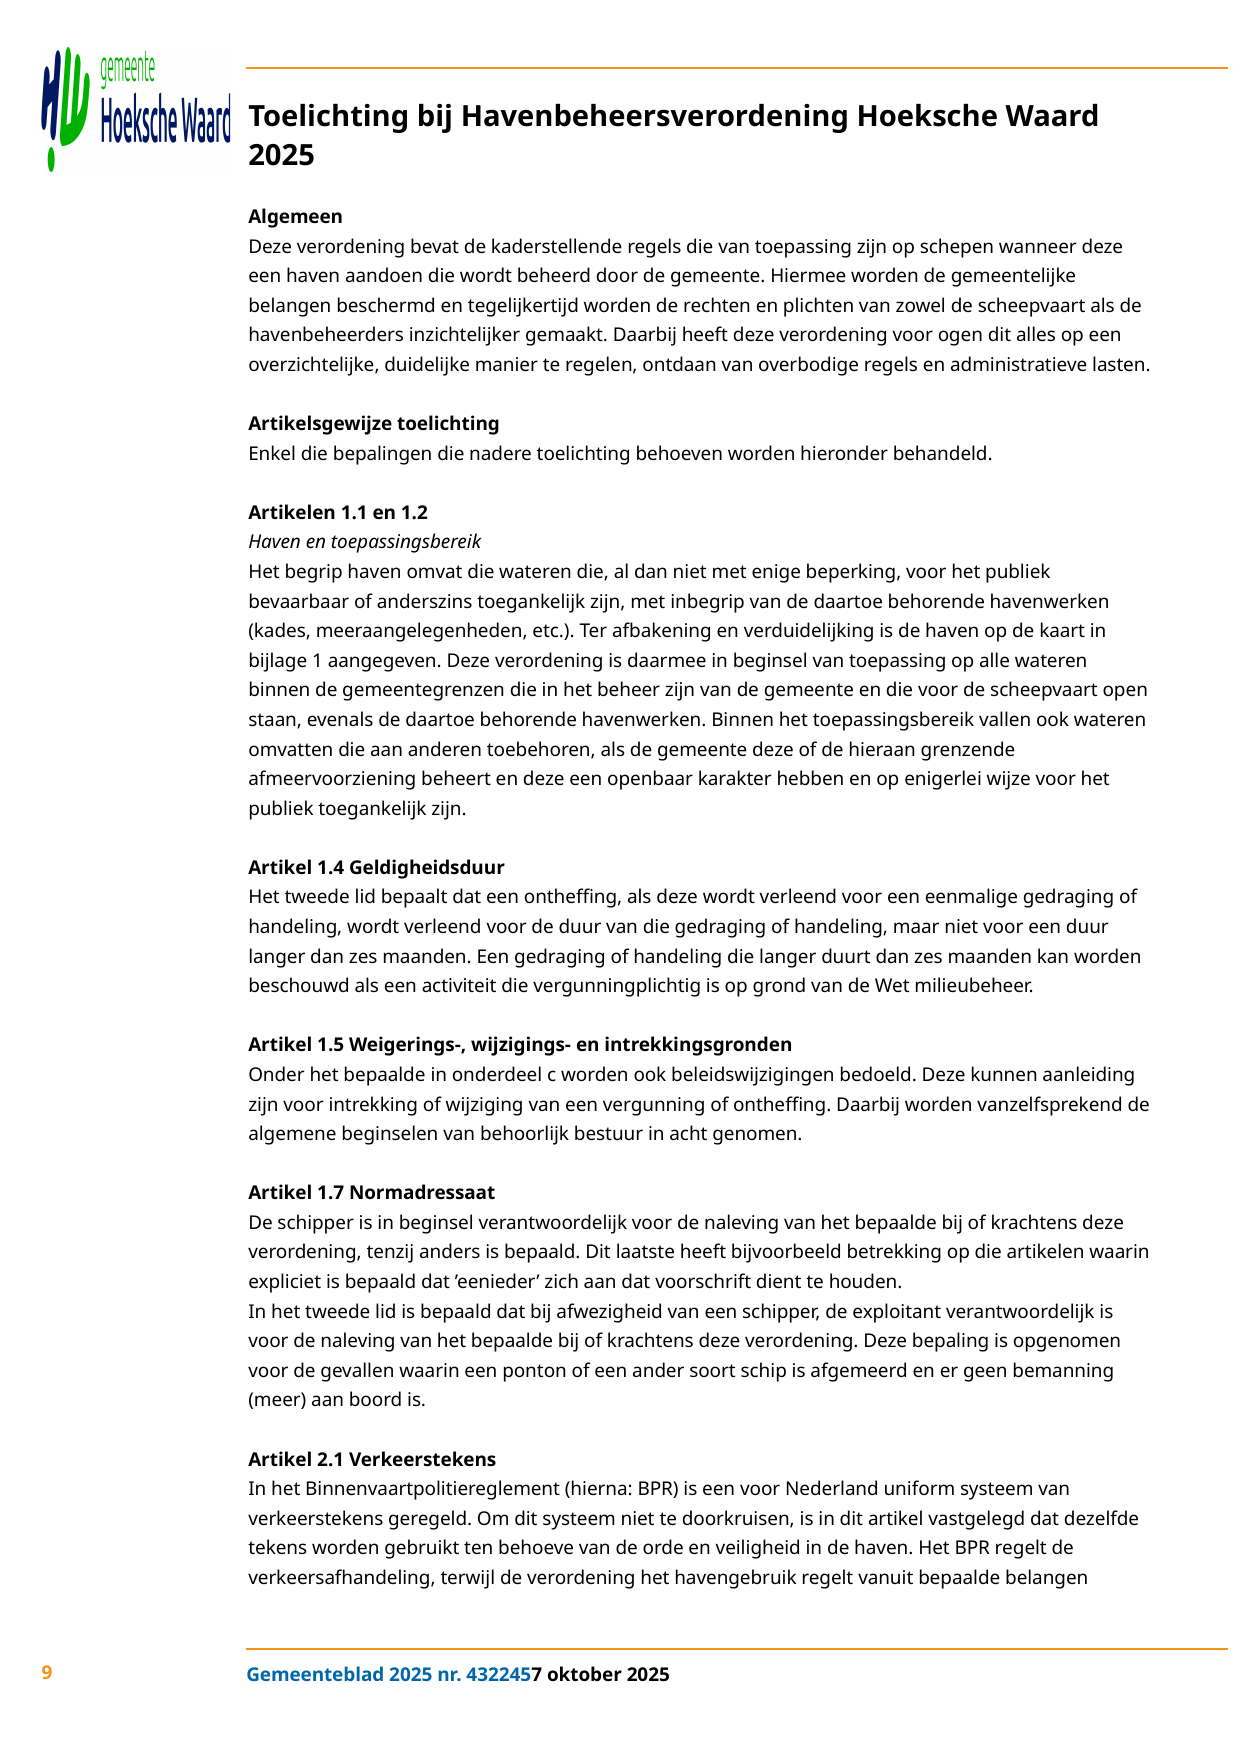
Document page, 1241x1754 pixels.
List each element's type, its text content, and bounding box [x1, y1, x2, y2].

text Het begrip haven omvat die wateren die, al dan niet met enige beperking, voor het publiek bevaarbaar of anderszins toegankelijk zijn, met inbegrip van de daartoe behorende havenwerken (kades, meeraangelegenheden, etc.). Ter afbakening en verduidelijking is de haven op de kaart in bijlage 1 aangegeven. Deze verordening is daarmee in beginsel van toepassing op alle wateren binnen de gemeentegrenzen die in het beheer zijn van de gemeente en die voor de scheepvaart open staan, evenals de daartoe behorende havenwerken. Binnen het toepassingsbereik vallen ook wateren omvatten die aan anderen toebehoren, als de gemeente deze of de hieraan grenzende afmeervoorziening beheert en deze een openbaar karakter hebben en op enigerlei wijze voor het publiek toegankelijk zijn. [248, 558, 1152, 821]
text Artikel 1.7 Normadressaat [248, 1179, 1152, 1205]
text Artikelen 1.1 en 1.2 [248, 499, 1152, 525]
text In het tweede lid is bepaald dat bij afwezigheid van een schipper, de exploitant verantwoordelijk is voor de naleving van het bepaalde bij of krachtens deze verordening. Deze bepaling is opgenomen voor de gevallen waarin een ponton of een ander soort schip is afgemeerd en er geen bemanning (meer) aan boord is. [248, 1298, 1152, 1412]
text Artikel 1.5 Weigerings-, wijzigings- en intrekkingsgronden [248, 1032, 1152, 1057]
text Artikelsgewijze toelichting [248, 410, 1152, 436]
text Algemeen [248, 203, 1152, 229]
text Het tweede lid bepaalt dat een ontheffing, als deze wordt verleend voor een eenmalige gedraging of handeling, wordt verleend voor de duur van die gedraging of handeling, maar niet voor een duur langer dan zes maanden. Een gedraging of handeling die langer duurt dan zes maanden kan worden beschouwd als een activiteit die vergunningplichtig is op grond van de Wet milieubeheer. [248, 884, 1152, 998]
text Toelichting bij Havenbeheersverordening Hoeksche Waard 2025 [248, 95, 1152, 174]
text De schipper is in beginsel verantwoordelijk voor de naleving van het bepaalde bij of krachtens deze verordening, tenzij anders is bepaald. Dit laatste heeft bijvoorbeeld betrekking op die artikelen waarin expliciet is bepaald dat ’eenieder’ zich aan dat voorschrift dient te houden. [248, 1209, 1152, 1294]
text Deze verordening bevat de kaderstellende regels die van toepassing zijn op schepen wanneer deze een haven aandoen die wordt beheerd door de gemeente. Hiermee worden de gemeentelijke belangen beschermd en tegelijkertijd worden de rechten en plichten van zowel de scheepvaart als de havenbeheerders inzichtelijker gemaakt. Daarbij heeft deze verordening voor ogen dit alles op een overzichtelijke, duidelijke manier te regelen, ontdaan van overbodige regels en administratieve lasten. [248, 233, 1152, 377]
text Haven en toepassingsbereik [248, 529, 1152, 554]
text In het Binnenvaartpolitiereglement (hierna: BPR) is een voor Nederland uniform systeem van verkeerstekens geregeld. Om dit systeem niet te doorkruisen, is in dit artikel vastgelegd dat dezelfde tekens worden gebruikt ten behoeve van de orde en veiligheid in de haven. Het BPR regelt de verkeersafhandeling, terwijl de verordening het havengebruik regelt vanuit bepaalde belangen [248, 1475, 1152, 1590]
text Enkel die bepalingen die nadere toelichting behoeven worden hieronder behandeld. [248, 440, 1152, 466]
text Artikel 1.4 Geldigheidsduur [248, 854, 1152, 880]
text Artikel 2.1 Verkeerstekens [248, 1446, 1152, 1472]
text Onder het bepaalde in onderdeel c worden ook beleidswijzigingen bedoeld. Deze kunnen aanleiding zijn voor intrekking of wijziging van een vergunning of ontheffing. Daarbij worden vanzelfsprekend de algemene beginselen van behoorlijk bestuur in acht genomen. [248, 1061, 1152, 1146]
picture [41, 47, 231, 172]
